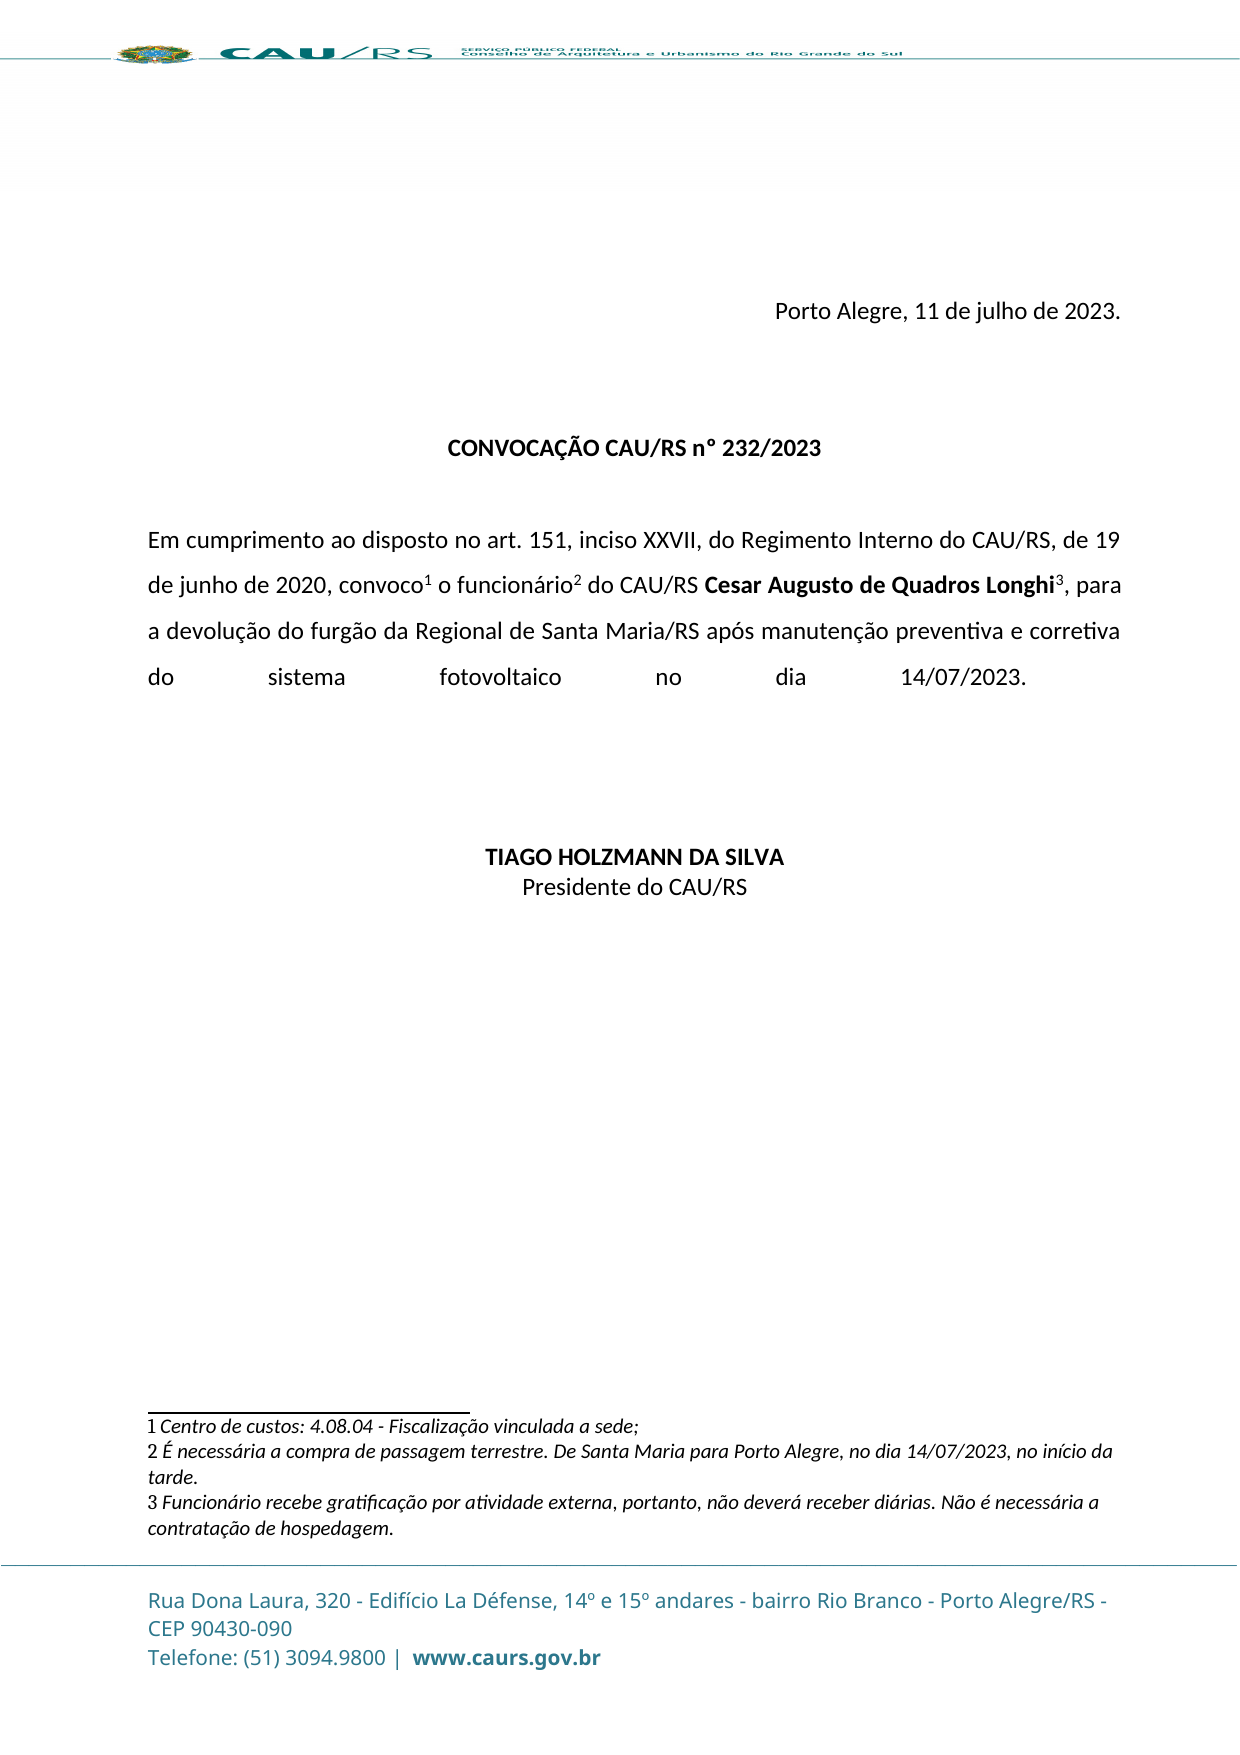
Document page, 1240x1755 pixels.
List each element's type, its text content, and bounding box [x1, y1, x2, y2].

text CONVOCAÇÃO CAU/RS nº 232/2023 [148, 432, 1121, 463]
text Centro de custos: 4.08.04 - Fiscalização vinculada a sede; [148, 1413, 1121, 1439]
text Em cumprimento ao disposto no art. 151, inciso XXVII, do Regimento Interno do CAU/RS, de 19 de junho de 2020, convoco o funcionário do CAU/RS Cesar Augusto de Quadros Longhi, para a devolução do furgão da Regional de Santa Maria/RS após manutenção preventiva e corretiva do sistema fotovoltaico no dia 14/07/2023. [148, 524, 1121, 735]
text TIAGO HOLZMANN DA SILVA [148, 841, 1121, 871]
text Porto Alegre, 11 de julho de 2023. [148, 295, 1121, 326]
text É necessária a compra de passagem terrestre. De Santa Maria para Porto Alegre, no dia 14/07/2023, no início da tarde. [148, 1439, 1121, 1489]
text Funcionário recebe gratificação por atividade externa, portanto, não deverá receber diárias. Não é necessária a contratação de hospedagem. [148, 1489, 1121, 1540]
text Presidente do CAU/RS [148, 871, 1121, 902]
